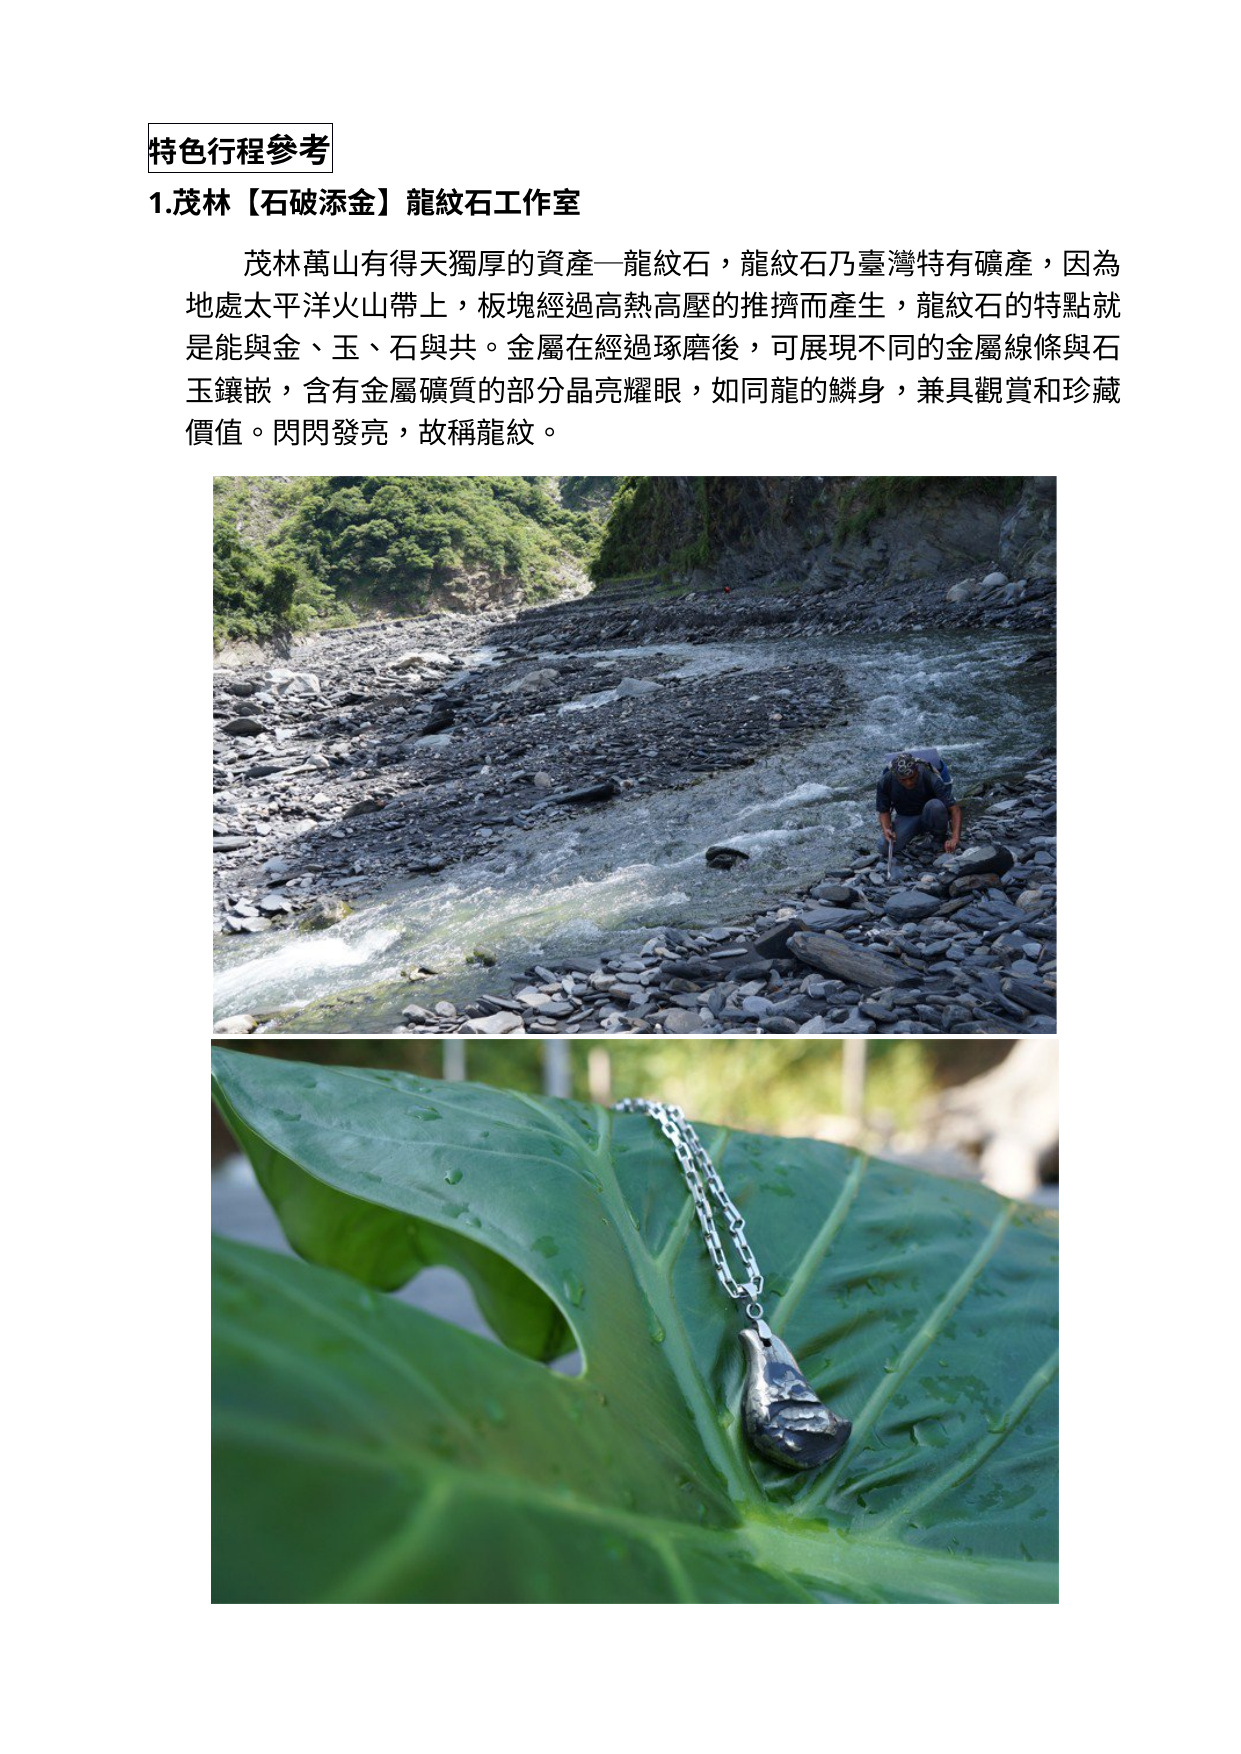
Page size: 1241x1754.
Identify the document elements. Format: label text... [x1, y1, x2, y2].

picture [213, 476, 1057, 1034]
list 茂林萬山有得天獨厚的資產─龍紋石，龍紋石乃臺灣特有礦產，因為地處太平洋火山帶上，板塊經過高熱高壓的推擠而產生，龍紋石的特點就是能與金、玉、石與共。金屬在經過琢磨後，可展現不同的金屬線條與石玉鑲嵌，含有金屬礦質的部分晶亮耀眼，如同龍的鱗身，兼具觀賞和珍藏價值。閃閃發亮，故稱龍紋。 [185, 240, 1122, 452]
text 1.茂林【石破添金】龍紋石工作室 [148, 179, 1122, 222]
text 特色行程參考 [148, 104, 1122, 179]
picture [211, 1039, 1059, 1604]
